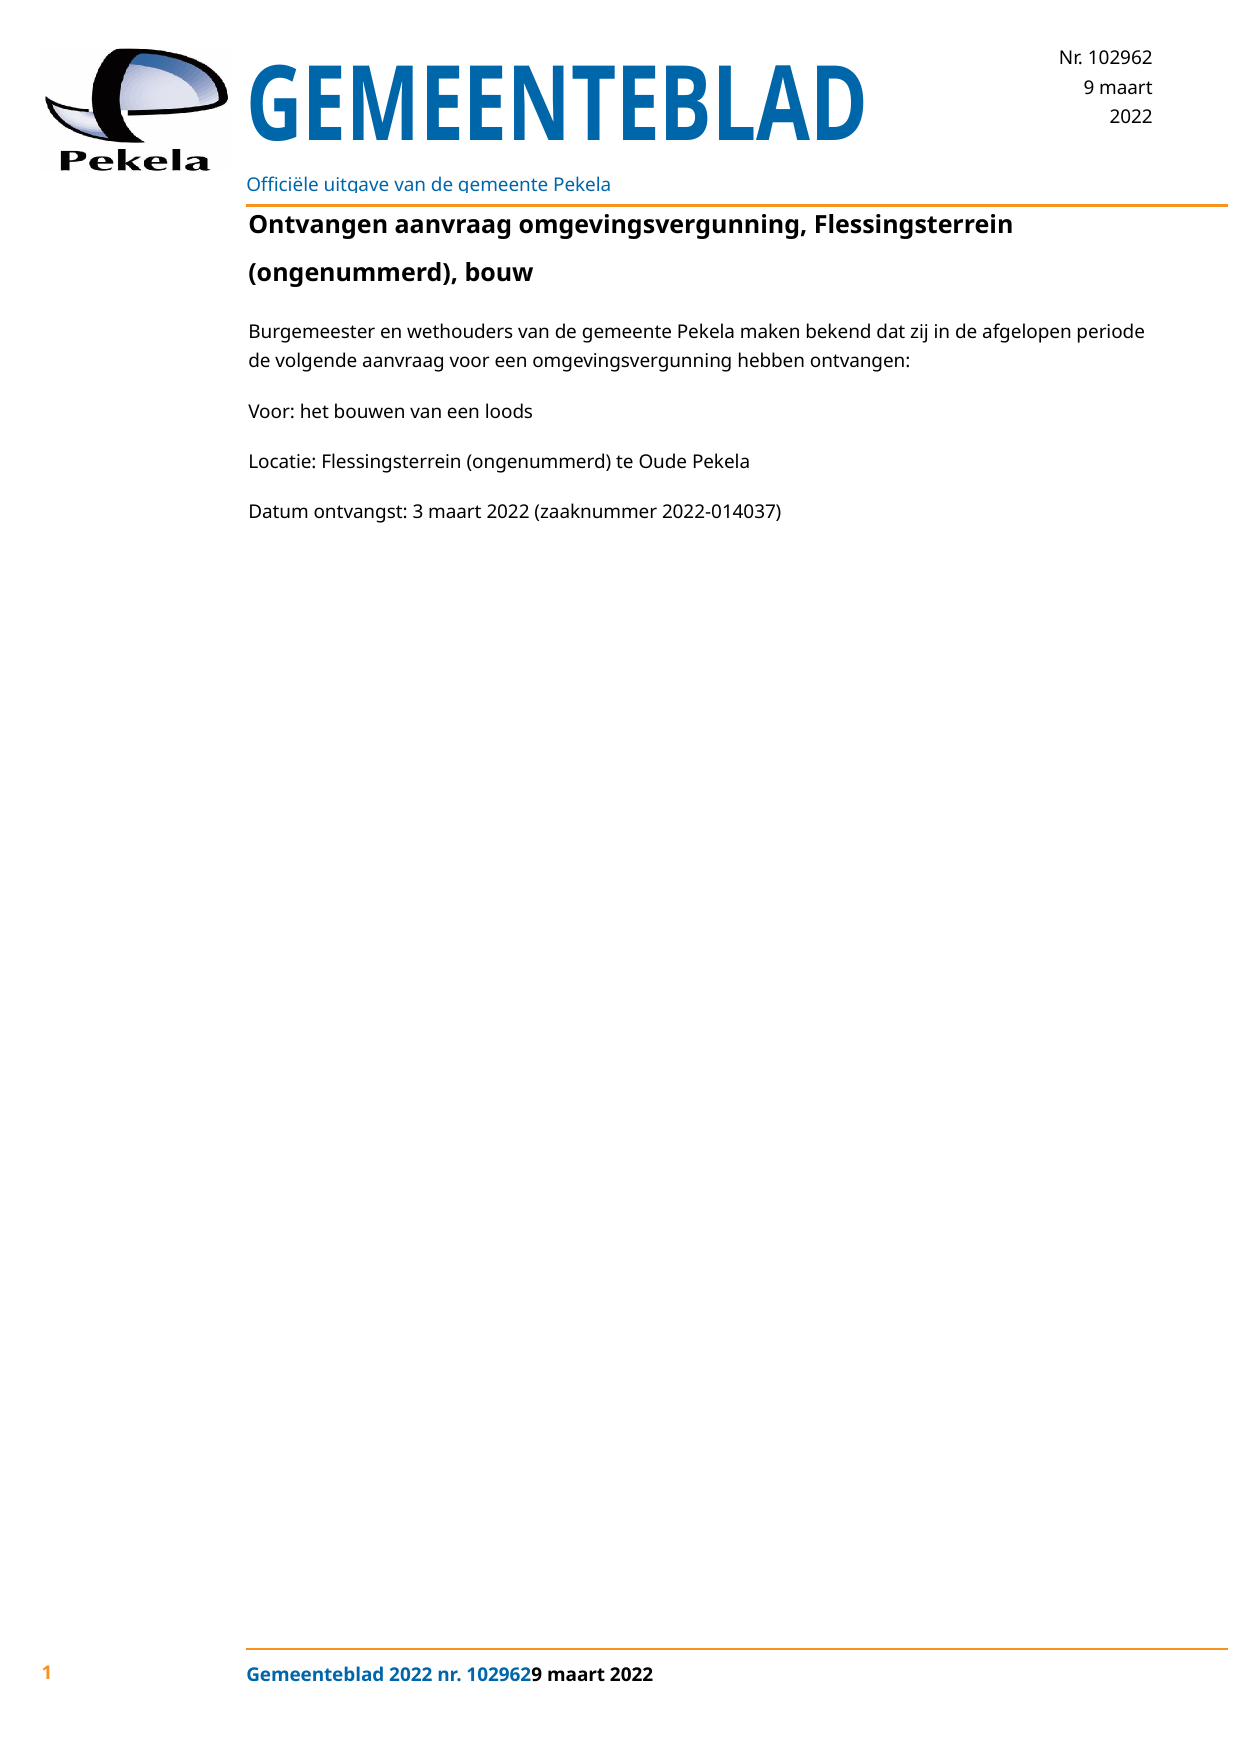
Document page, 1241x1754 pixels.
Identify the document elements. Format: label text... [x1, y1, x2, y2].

text Datum ontvangst: 3 maart 2022 (zaaknummer 2022-014037) [248, 499, 1152, 524]
text Burgemeester en wethouders van de gemeente Pekela maken bekend dat zij in de afgelopen periode de volgende aanvraag voor een omgevingsvergunning hebben ontvangen: [248, 318, 1152, 373]
text Voor: het bouwen van een loods [248, 398, 1152, 424]
picture [41, 47, 231, 172]
text Locatie: Flessingsterrein (ongenummerd) te Oude Pekela [248, 448, 1152, 474]
text Ontvangen aanvraag omgevingsvergunning, Flessingsterrein (ongenummerd), bouw [248, 207, 1152, 288]
